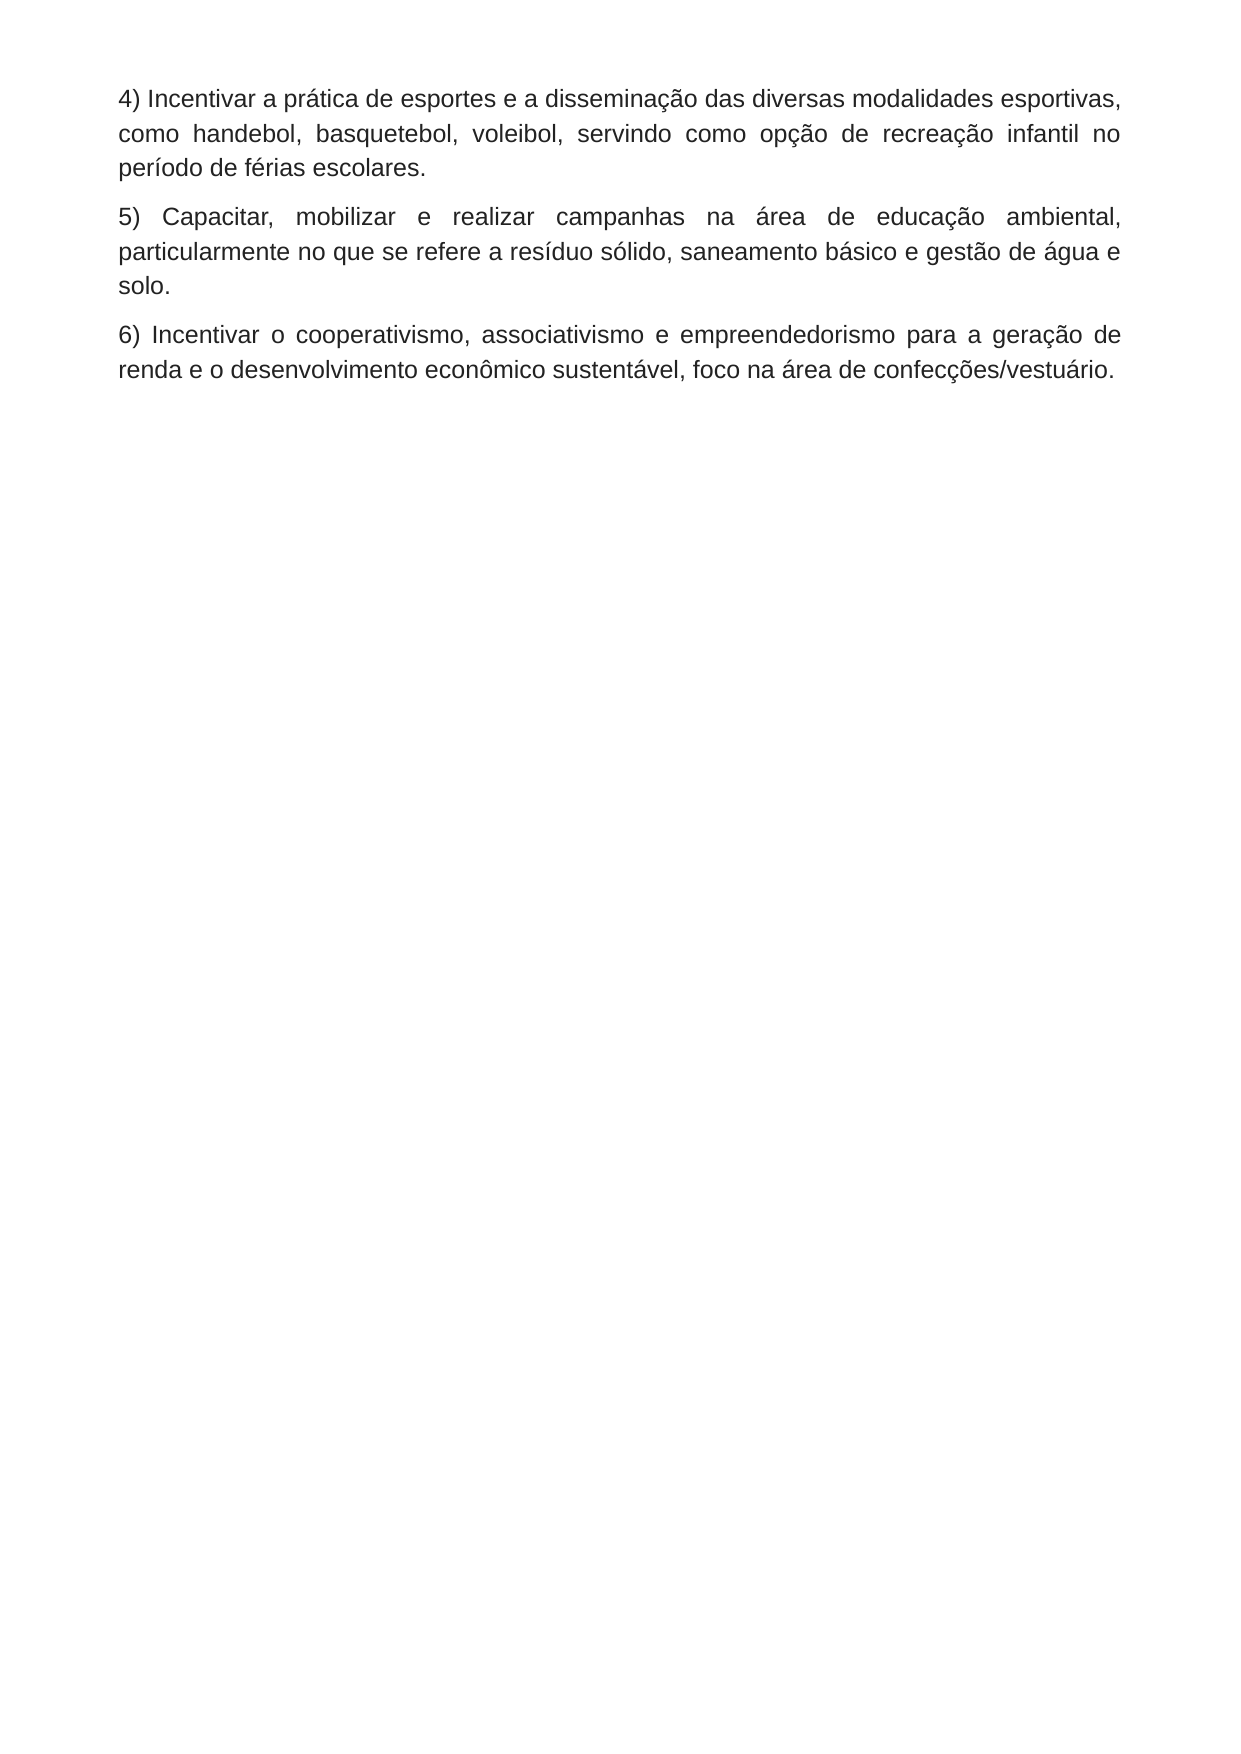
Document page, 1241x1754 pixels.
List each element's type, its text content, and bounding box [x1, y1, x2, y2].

text 4) Incentivar a prática de esportes e a disseminação das diversas modalidades esportivas, como handebol, basquetebol, voleibol, servindo como opção de recreação infantil no período de férias escolares. [118, 84, 1123, 182]
text 6) Incentivar o cooperativismo, associativismo e empreendedorismo para a geração de renda e o desenvolvimento econômico sustentável, foco na área de confecções/vestuário. [118, 320, 1123, 384]
text 5) Capacitar, mobilizar e realizar campanhas na área de educação ambiental, particularmente no que se refere a resíduo sólido, saneamento básico e gestão de água e solo. [118, 202, 1123, 300]
